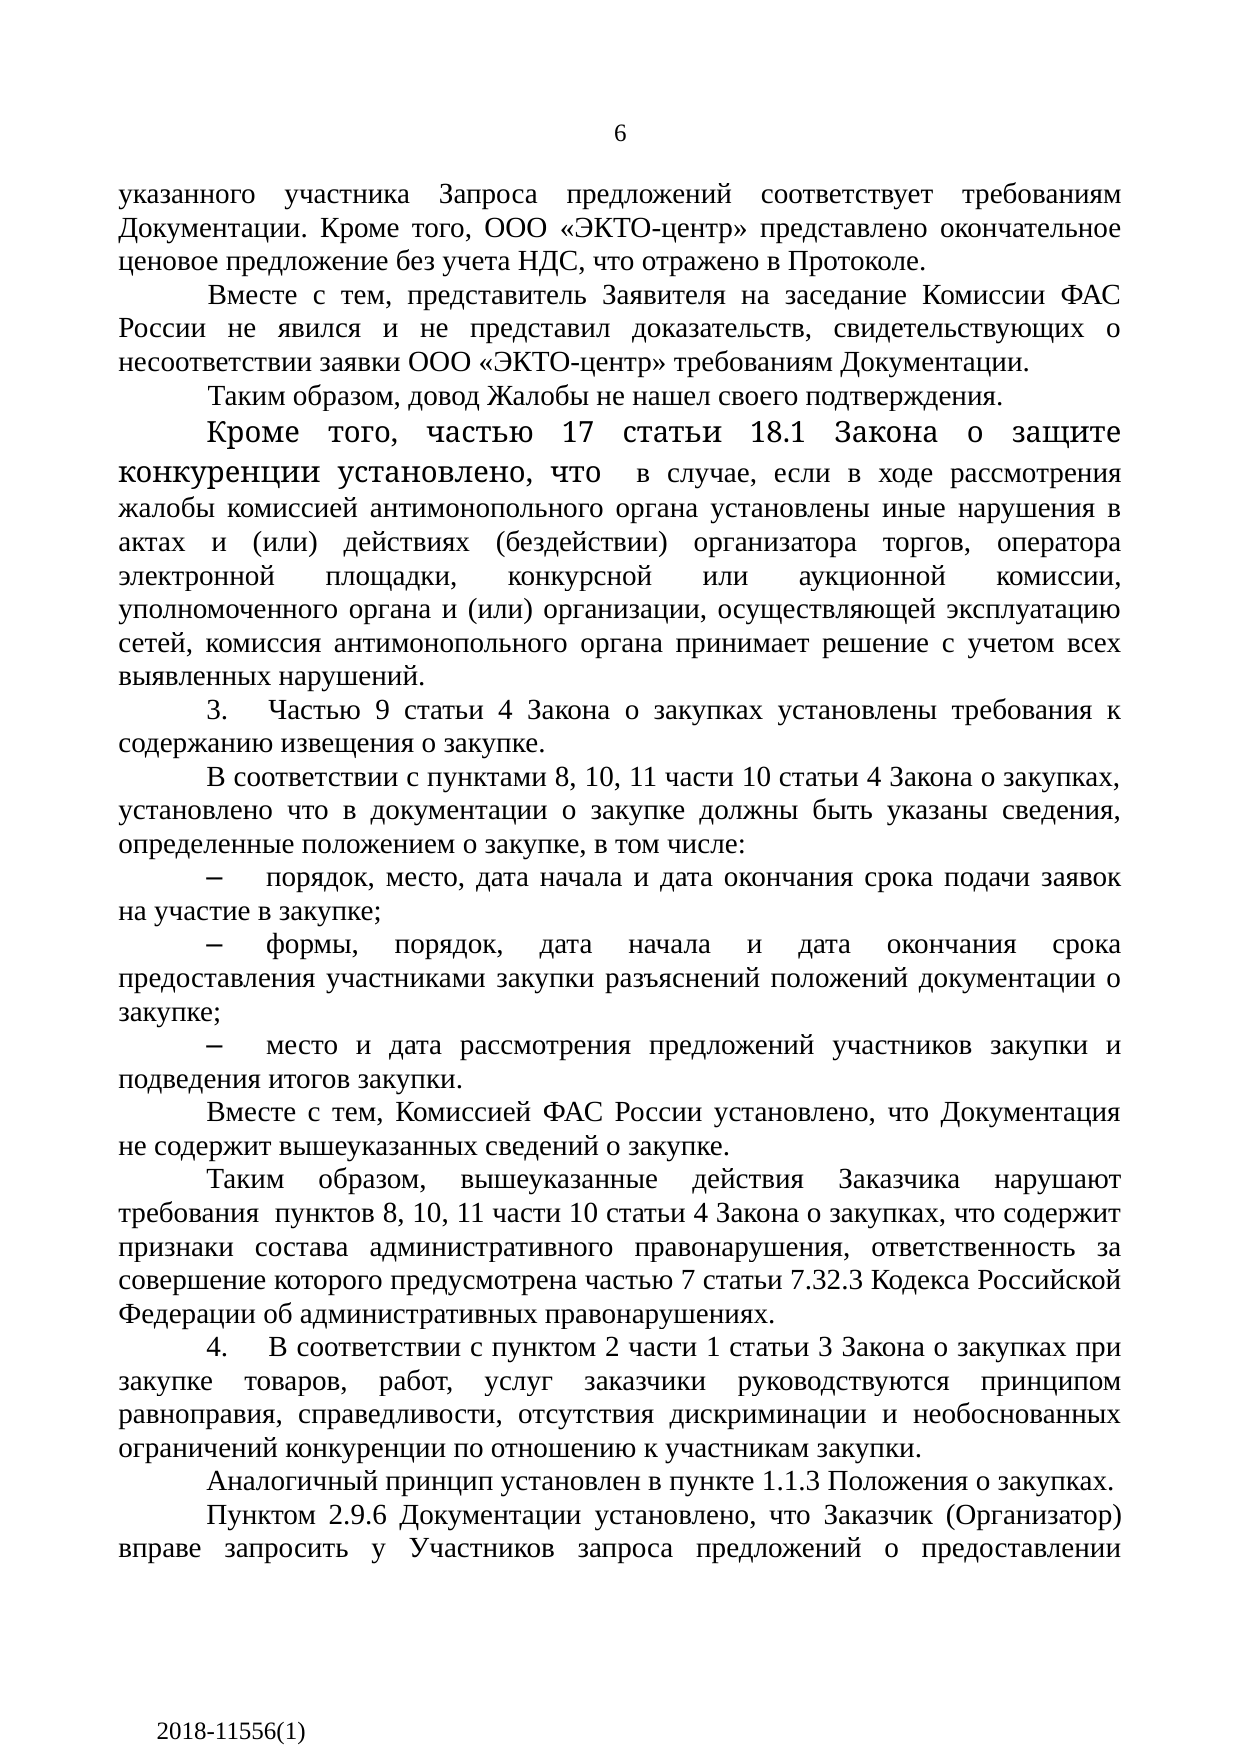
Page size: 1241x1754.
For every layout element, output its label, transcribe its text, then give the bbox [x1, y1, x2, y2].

text В соответствии с пунктами 8, 10, 11 части 10 статьи 4 Закона о закупках, установлено что в документации о закупке должны быть указаны сведения, определенные положением о закупке, в том числе: [118, 759, 1122, 859]
text Кроме того, частью 17 статьи 18.1 Закона о защите конкуренции установлено, что в случае, если в ходе рассмотрения жалобы комиссией антимонопольного органа установлены иные нарушения в актах и (или) действиях (бездействии) организатора торгов, оператора электронной площадки, конкурсной или аукционной комиссии, уполномоченного органа и (или) организации, осуществляющей эксплуатацию сетей, комиссия антимонопольного органа принимает решение с учетом всех выявленных нарушений. [118, 411, 1122, 692]
text Вместе с тем, Комиссией ФАС России установлено, что Документация не содержит вышеуказанных сведений о закупке. [118, 1094, 1122, 1162]
list место и дата рассмотрения предложений участников закупки и подведения итогов закупки. [118, 1027, 1122, 1094]
text указанного участника Запроса предложений соответствует требованиям Документации. Кроме того, ООО «ЭКТО-центр» представлено окончательное ценовое предложение без учета НДС, что отражено в Протоколе. [118, 176, 1122, 277]
list формы, порядок, дата начала и дата окончания срока предоставления участниками закупки разъяснений положений документации о закупке; [118, 927, 1122, 1027]
list В соответствии с пунктом 2 части 1 статьи 3 Закона о закупках при закупке товаров, работ, услуг заказчики руководствуются принципом равноправия, справедливости, отсутствия дискриминации и необоснованных ограничений конкуренции по отношению к участникам закупки. [118, 1329, 1122, 1463]
text Аналогичный принцип установлен в пункте 1.1.3 Положения о закупках. [118, 1463, 1122, 1497]
text Таким образом, вышеуказанные действия Заказчика нарушают требования пунктов 8, 10, 11 части 10 статьи 4 Закона о закупках, что содержит признаки состава административного правонарушения, ответственность за совершение которого предусмотрена частью 7 статьи 7.32.3 Кодекса Российской Федерации об административных правонарушениях. [118, 1162, 1122, 1329]
list порядок, место, дата начала и дата окончания срока подачи заявок на участие в закупке; [118, 859, 1122, 927]
list Частью 9 статьи 4 Закона о закупках установлены требования к содержанию извещения о закупке. [118, 692, 1122, 759]
text Таким образом, довод Жалобы не нашел своего подтверждения. [118, 378, 1122, 411]
text Вместе с тем, представитель Заявителя на заседание Комиссии ФАС России не явился и не представил доказательств, свидетельствующих о несоответствии заявки ООО «ЭКТО-центр» требованиям Документации. [118, 277, 1122, 378]
text Пунктом 2.9.6 Документации установлено, что Заказчик (Организатор) вправе запросить у Участников запроса предложений о предоставлении [118, 1497, 1122, 1564]
